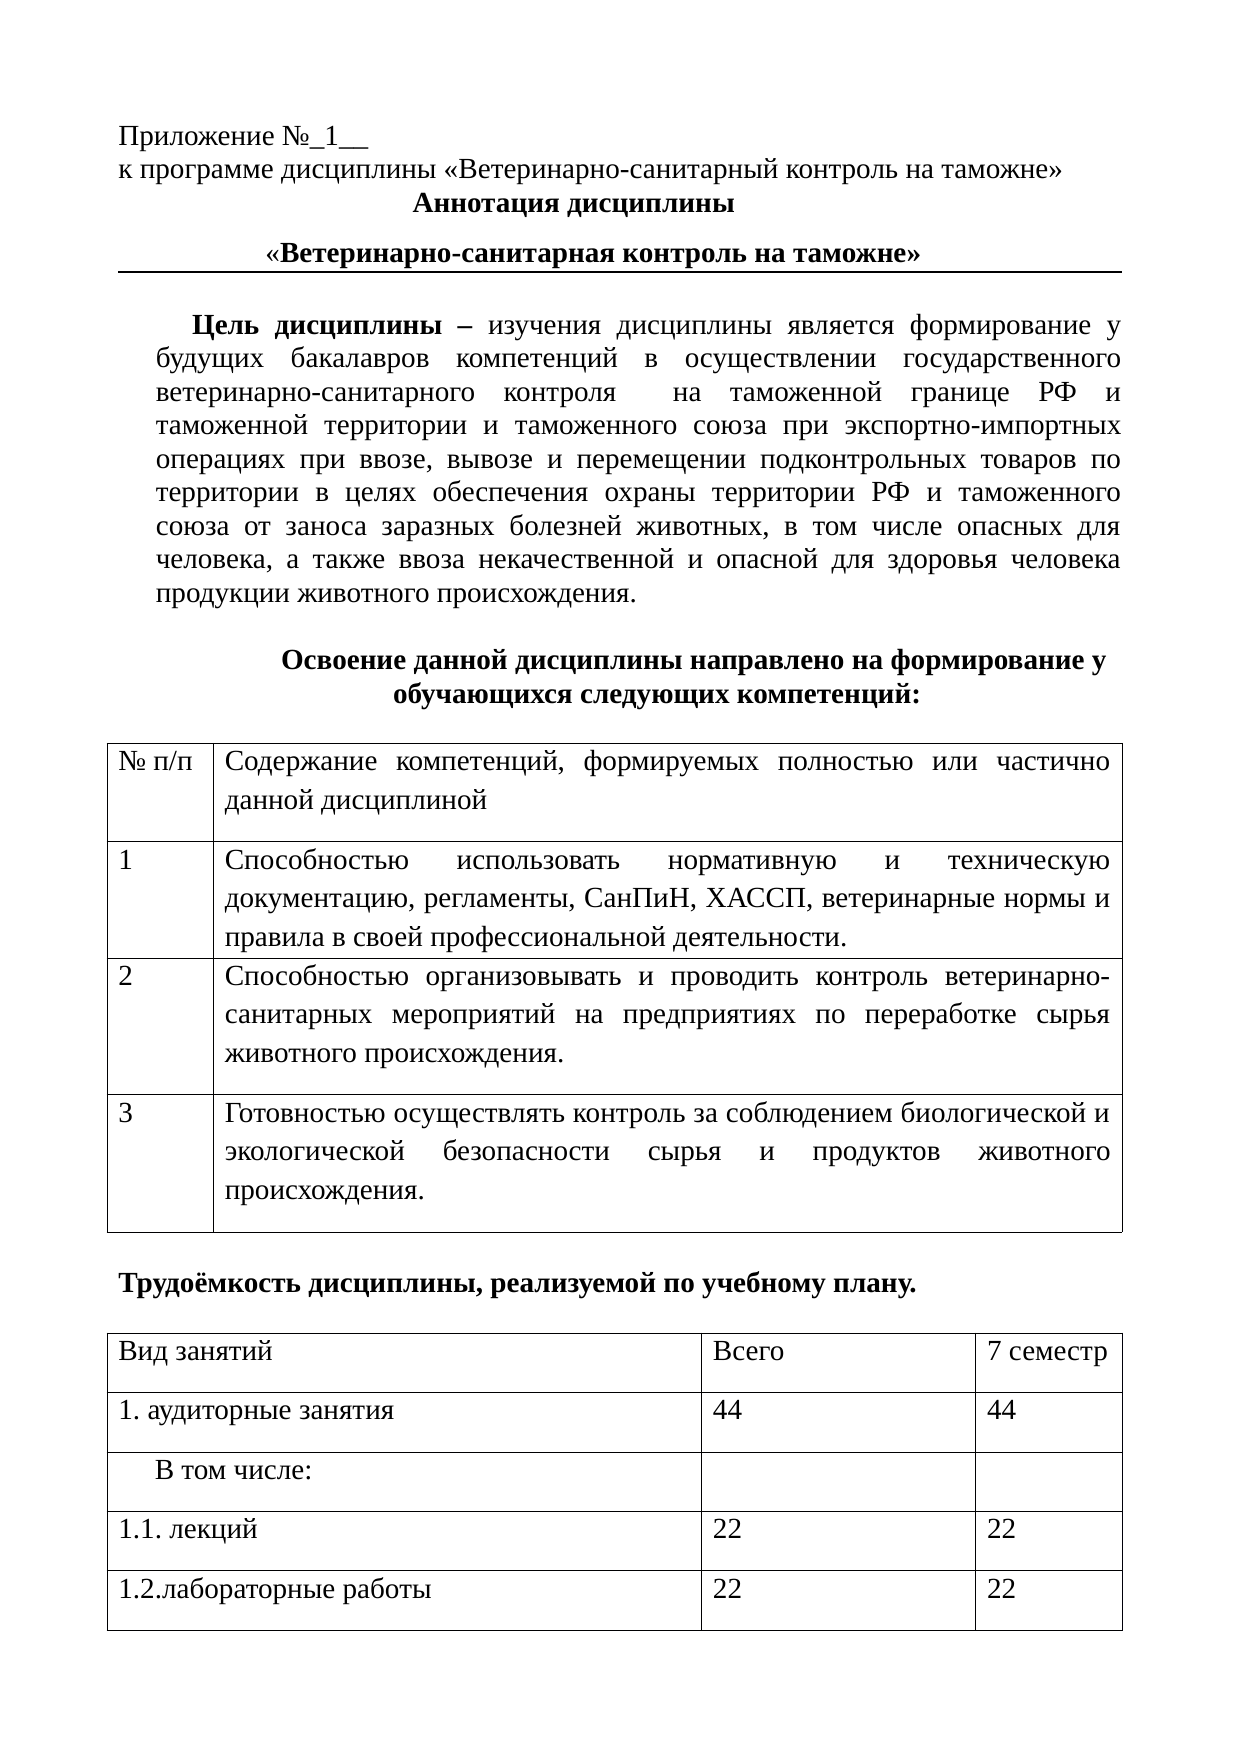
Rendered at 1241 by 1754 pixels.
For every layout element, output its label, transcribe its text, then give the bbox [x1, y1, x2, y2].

text Цель дисциплины – изучения дисциплины является формирование у будущих бакалавров компетенций в осуществлении государственного ветеринарно-санитарного контроля на таможенной границе РФ и таможенной территории и таможенного союза при экспортно-импортных операциях при ввозе, вывозе и перемещении подконтрольных товаров по территории в целях обеспечения охраны территории РФ и таможенного союза от заноса заразных болезней животных, в том числе опасных для человека, а также ввоза некачественной и опасной для здоровья человека продукции животного происхождения. [156, 307, 1122, 609]
table_cell Способностью использовать нормативную и техническую документацию, регламенты, СанПиН, ХАССП, ветеринарные нормы и правила в своей профессиональной деятельности. [214, 842, 1122, 957]
text Аннотация дисциплины [118, 185, 1122, 219]
table_cell Готовностью осуществлять контроль за соблюдением биологической и экологической безопасности сырья и продуктов животного происхождения. [214, 1095, 1122, 1231]
table_cell Способностью организовывать и проводить контроль ветеринарно-санитарных мероприятий на предприятиях по переработке сырья животного происхождения. [214, 959, 1122, 1094]
table_cell [976, 1453, 1122, 1511]
text Трудоёмкость дисциплины, реализуемой по учебному плану. [118, 1265, 1122, 1299]
text «Ветеринарно-санитарная контроль на таможне» [118, 236, 1122, 271]
table_cell 22 [702, 1512, 975, 1570]
text Приложение №_1__ [118, 118, 1122, 152]
table_header Содержание компетенций, формируемых полностью или частично данной дисциплиной [214, 744, 1122, 841]
table_cell 44 [976, 1393, 1122, 1451]
table_header № п/п [108, 744, 213, 841]
table_cell 3 [108, 1095, 213, 1231]
table_cell 2 [108, 959, 213, 1094]
table_cell В том числе: [108, 1453, 701, 1511]
table_cell 22 [976, 1571, 1122, 1630]
table_header 7 семестр [976, 1334, 1122, 1392]
table_cell 44 [702, 1393, 975, 1451]
text к программе дисциплины «Ветеринарно-санитарный контроль на таможне» [118, 152, 1122, 185]
table_cell 1.1. лекций [108, 1512, 701, 1570]
table_header Всего [702, 1334, 975, 1392]
table_header Вид занятий [108, 1334, 701, 1392]
table_cell 22 [702, 1571, 975, 1630]
table_cell 22 [976, 1512, 1122, 1570]
table_cell 1 [108, 842, 213, 957]
table_cell 1.2.лабораторные работы [108, 1571, 701, 1630]
text Освоение данной дисциплины направлено на формирование у обучающихся следующих компетенций: [192, 642, 1122, 709]
table_cell [702, 1453, 975, 1511]
table_cell 1. аудиторные занятия [108, 1393, 701, 1451]
